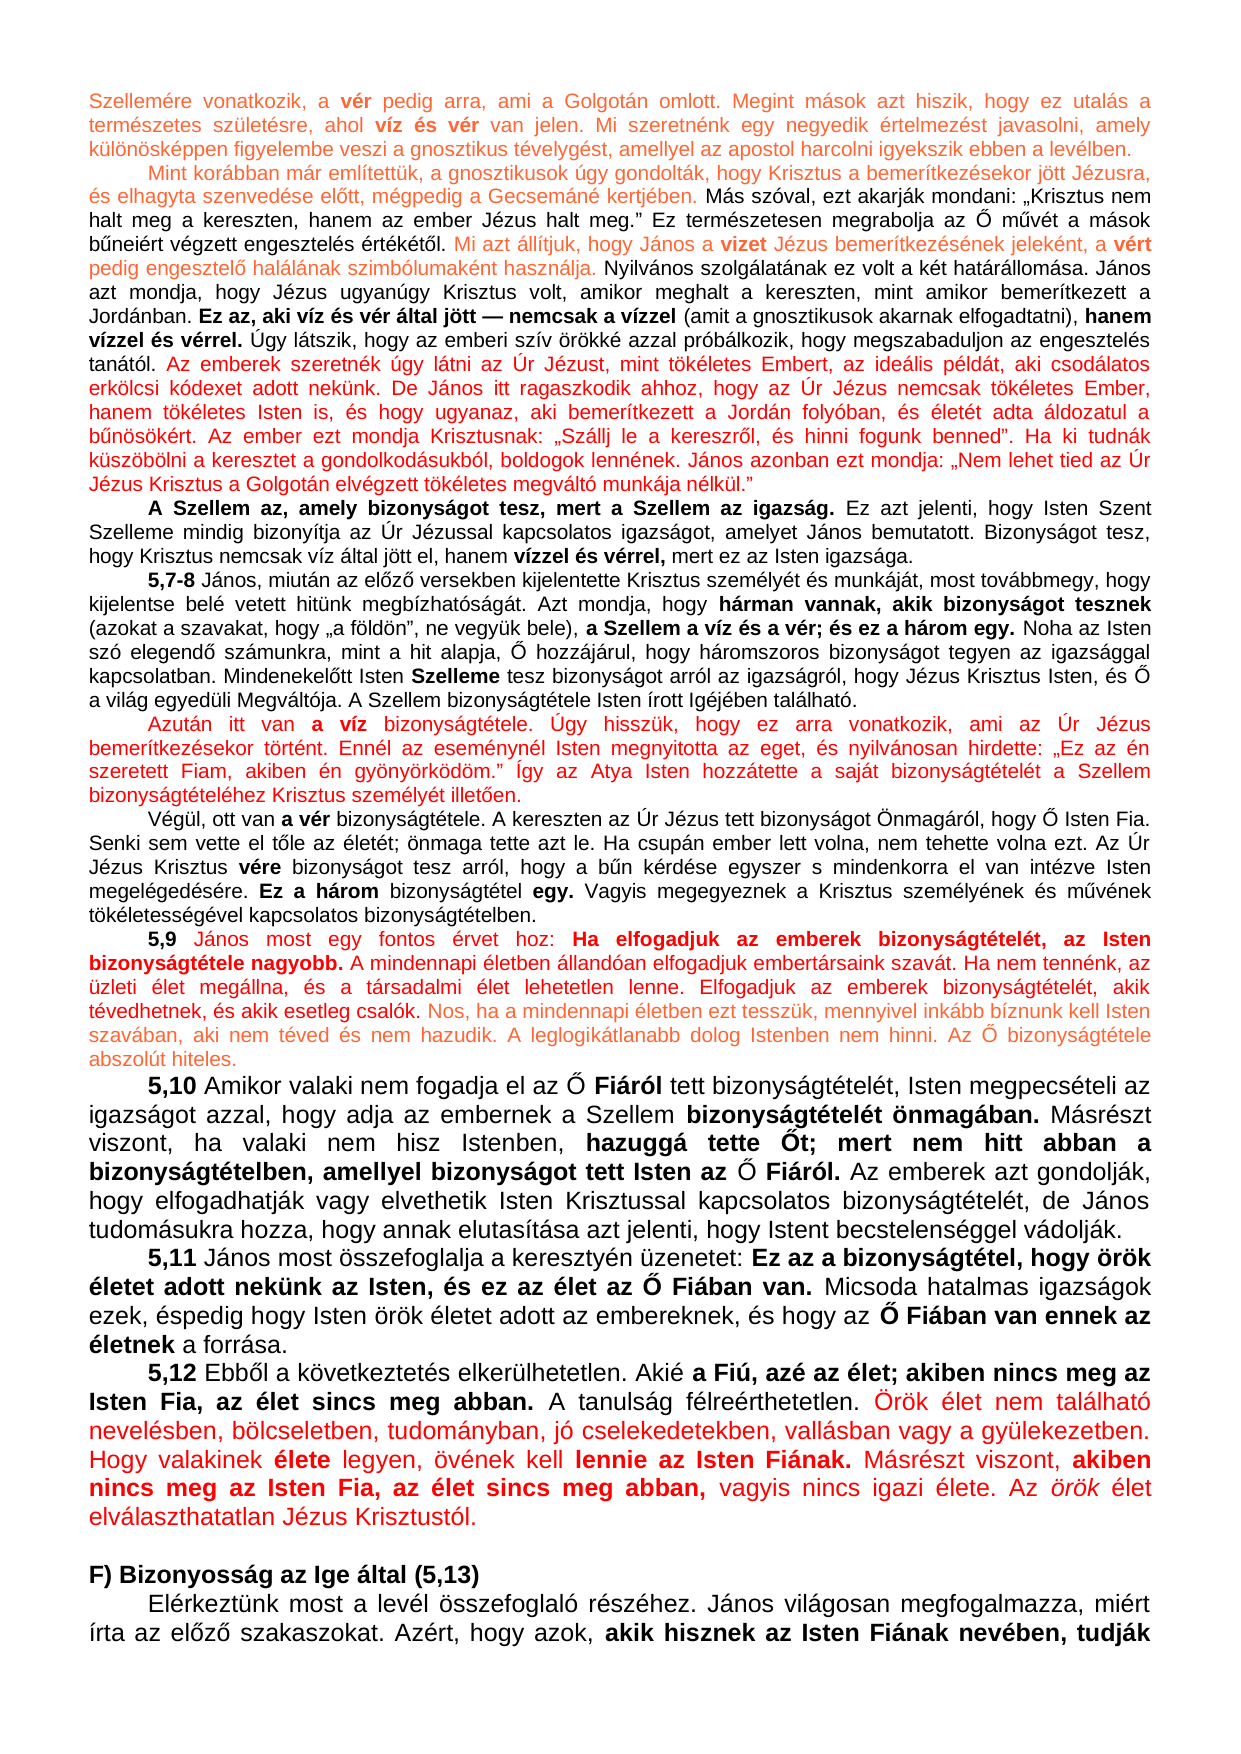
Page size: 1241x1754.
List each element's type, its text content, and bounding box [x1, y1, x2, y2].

text F) Bizonyosság az Ige által (5,13) [88, 1560, 1152, 1589]
text Elérkeztünk most a levél összefoglaló részéhez. János világosan megfogalmazza, miért írta az előző szakaszokat. Azért, hogy azok, akik hisznek az Isten Fiának nevében, tudják [88, 1589, 1152, 1647]
text 5,7-8 János, miután az előző versekben kijelentette Krisztus személyét és munkáját, most továbbmegy, hogy kijelentse belé vetett hitünk megbízhatóságát. Azt mondja, hogy hárman vannak, akik bizonyságot tesznek (azokat a szavakat, hogy „a földön”, ne vegyük bele), a Szellem a víz és a vér; és ez a három egy. Noha az Isten szó elegendő számunkra, mint a hit alapja, Ő hozzájárul, hogy háromszoros bizonyságot tegyen az igazsággal kapcsolatban. Mindenekelőtt Isten Szelleme tesz bizonyságot arról az igazságról, hogy Jézus Krisztus Isten, és Ő a világ egyedüli Megváltója. A Szellem bizonyságtétele Isten írott Igéjében található. [88, 568, 1152, 711]
text Szellemére vonatkozik, a vér pedig arra, ami a Golgotán omlott. Megint mások azt hiszik, hogy ez utalás a természetes születésre, ahol víz és vér van jelen. Mi szeretnénk egy negyedik értelmezést javasolni, amely különösképpen figyelembe veszi a gnosztikus tévelygést, amellyel az apostol harcolni igyekszik ebben a levélben. [88, 88, 1152, 160]
text 5,12 Ebből a következtetés elkerülhetetlen. Akié a Fiú, azé az élet; akiben nincs meg az Isten Fia, az élet sincs meg abban. A tanulság félreérthetetlen. Örök élet nem található nevelésben, bölcseletben, tudományban, jó cselekedetekben, vallásban vagy a gyülekezetben. Hogy valakinek élete legyen, övének kell lennie az Isten Fiának. Másrészt viszont, akiben nincs meg az Isten Fia, az élet sincs meg abban, vagyis nincs igazi élete. Az örök élet elválaszthatatlan Jézus Krisztustól. [88, 1358, 1152, 1531]
text 5,10 Amikor valaki nem fogadja el az Ő Fiáról tett bizonyságtételét, Isten megpecsételi az igazságot azzal, hogy adja az embernek a Szellem bizonyságtételét önmagában. Másrészt viszont, ha valaki nem hisz Istenben, hazuggá tette Őt; mert nem hitt abban a bizonyságtételben, amellyel bizonyságot tett Isten az Ő Fiáról. Az emberek azt gondolják, hogy elfogadhatják vagy elvethetik Isten Krisztussal kapcsolatos bizonyságtételét, de János tudomásukra hozza, hogy annak elutasítása azt jelenti, hogy Istent becstelenséggel vádolják. [88, 1071, 1152, 1243]
text A Szellem az, amely bizonyságot tesz, mert a Szellem az igazság. Ez azt jelenti, hogy Isten Szent Szelleme mindig bizonyítja az Úr Jézussal kapcsolatos igazságot, amelyet János bemutatott. Bizonyságot tesz, hogy Krisztus nemcsak víz által jött el, hanem vízzel és vérrel, mert ez az Isten igazsága. [88, 496, 1152, 568]
text 5,9 János most egy fontos érvet hoz: Ha elfogadjuk az emberek bizonyságtételét, az Isten bizonyságtétele nagyobb. A mindennapi életben állandóan elfogadjuk embertársaink szavát. Ha nem tennénk, az üzleti élet megállna, és a társadalmi élet lehetetlen lenne. Elfogadjuk az emberek bizonyságtételét, akik tévedhetnek, és akik esetleg csalók. Nos, ha a mindennapi életben ezt tesszük, mennyivel inkább bíznunk kell Isten szavában, aki nem téved és nem hazudik. A leglogi­kátlanabb dolog Istenben nem hinni. Az Ő bizonyságtétele abszolút hiteles. [88, 927, 1152, 1071]
text Azután itt van a víz bizonyságtétele. Úgy hisszük, hogy ez arra vonatkozik, ami az Úr Jézus bemerítkezésekor történt. Ennél az eseménynél Isten megnyitotta az eget, és nyilvánosan hirdette: „Ez az én szeretett Fiam, akiben én gyönyörködöm.” Így az Atya Isten hozzátette a saját bizonyságtételét a Szellem bizonyságtételéhez Krisztus személyét illetően. [88, 711, 1152, 807]
text Mint korábban már említettük, a gnosztikusok úgy gondolták, hogy Krisztus a bemerítkezésekor jött Jézusra, és elhagyta szenvedése előtt, mégpedig a Gecsemáné kertjében. Más szóval, ezt akarják mondani: „Krisztus nem halt meg a kereszten, hanem az ember Jézus halt meg.” Ez természetesen megrabolja az Ő művét a mások bűneiért végzett engesztelés értékétől. Mi azt állítjuk, hogy János a vizet Jézus bemerítkezésének jeleként, a vért pedig engesztelő halálának szimbólumaként használja. Nyilvános szolgálatának ez volt a két határállomása. János azt mondja, hogy Jézus ugyanúgy Krisztus volt, amikor meghalt a kereszten, mint amikor bemerítkezett a Jordánban. Ez az, aki víz és vér által jött — nemcsak a vízzel (amit a gnosztikusok akarnak elfogadtatni), hanem vízzel és vérrel. Úgy látszik, hogy az emberi szív örökké azzal próbálkozik, hogy megszabaduljon az engesztelés tanától. Az emberek szeretnék úgy látni az Úr Jézust, mint tökéletes Embert, az ideális példát, aki csodálatos erkölcsi kódexet adott nekünk. De János itt ragaszkodik ahhoz, hogy az Úr Jézus nemcsak tökéletes Ember, hanem tökéletes Isten is, és hogy ugyanaz, aki bemerítkezett a Jordán folyóban, és életét adta áldozatul a bűnösökért. Az ember ezt mondja Krisztusnak: „Szállj le a kereszről, és hinni fogunk benned”. Ha ki tudnák küszöbölni a keresztet a gondolkodásukból, boldogok lennének. János azonban ezt mondja: „Nem lehet tied az Úr Jézus Krisztus a Golgotán elvégzett tökéletes megváltó munkája nélkül.” [88, 160, 1152, 496]
text 5,11 János most összefoglalja a keresztyén üzenetet: Ez az a bizonyságtétel, hogy örök életet adott nekünk az Isten, és ez az élet az Ő Fiában van. Micsoda hatalmas igazságok ezek, éspedig hogy Isten örök életet adott az embereknek, és hogy az Ő Fiában van ennek az életnek a forrása. [88, 1243, 1152, 1358]
text Végül, ott van a vér bizonyságtétele. A kereszten az Úr Jézus tett bizonyságot Önmagáról, hogy Ő Isten Fia. Senki sem vette el tőle az életét; önmaga tette azt le. Ha csupán ember lett volna, nem tehette volna ezt. Az Úr Jézus Krisztus vére bizonyságot tesz arról, hogy a bűn kérdése egyszer s mindenkorra el van intézve Isten megelégedésére. Ez a három bizonyságtétel egy. Vagyis megegyeznek a Krisztus személyének és művének tökéletességével kapcsolatos bizonyságtételben. [88, 807, 1152, 927]
